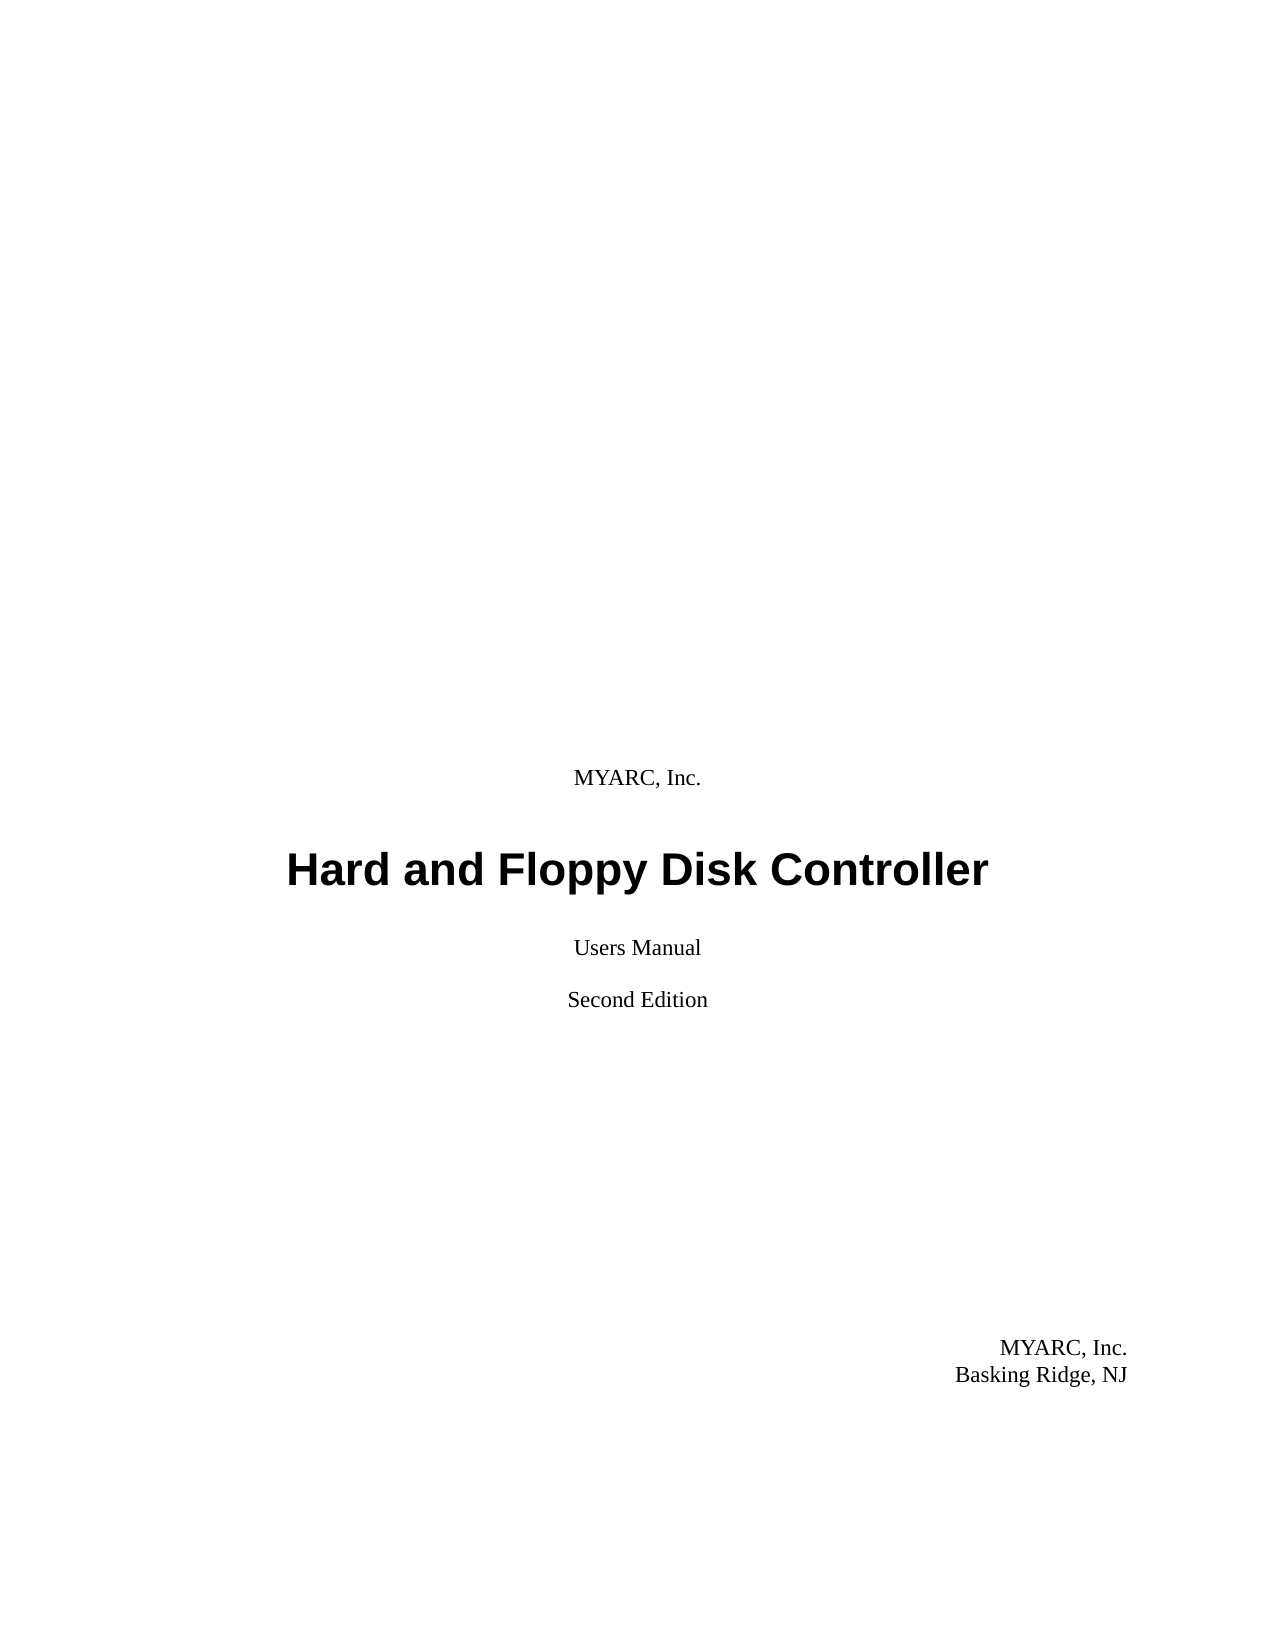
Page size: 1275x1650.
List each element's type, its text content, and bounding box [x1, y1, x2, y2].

text MYARC, Inc. [148, 1334, 1127, 1361]
title Hard and Floppy Disk Controller [148, 842, 1127, 895]
text MYARC, Inc. [148, 764, 1127, 791]
text Second Edition [148, 986, 1127, 1013]
text Users Manual [148, 934, 1127, 960]
text Basking Ridge, NJ [148, 1361, 1127, 1387]
